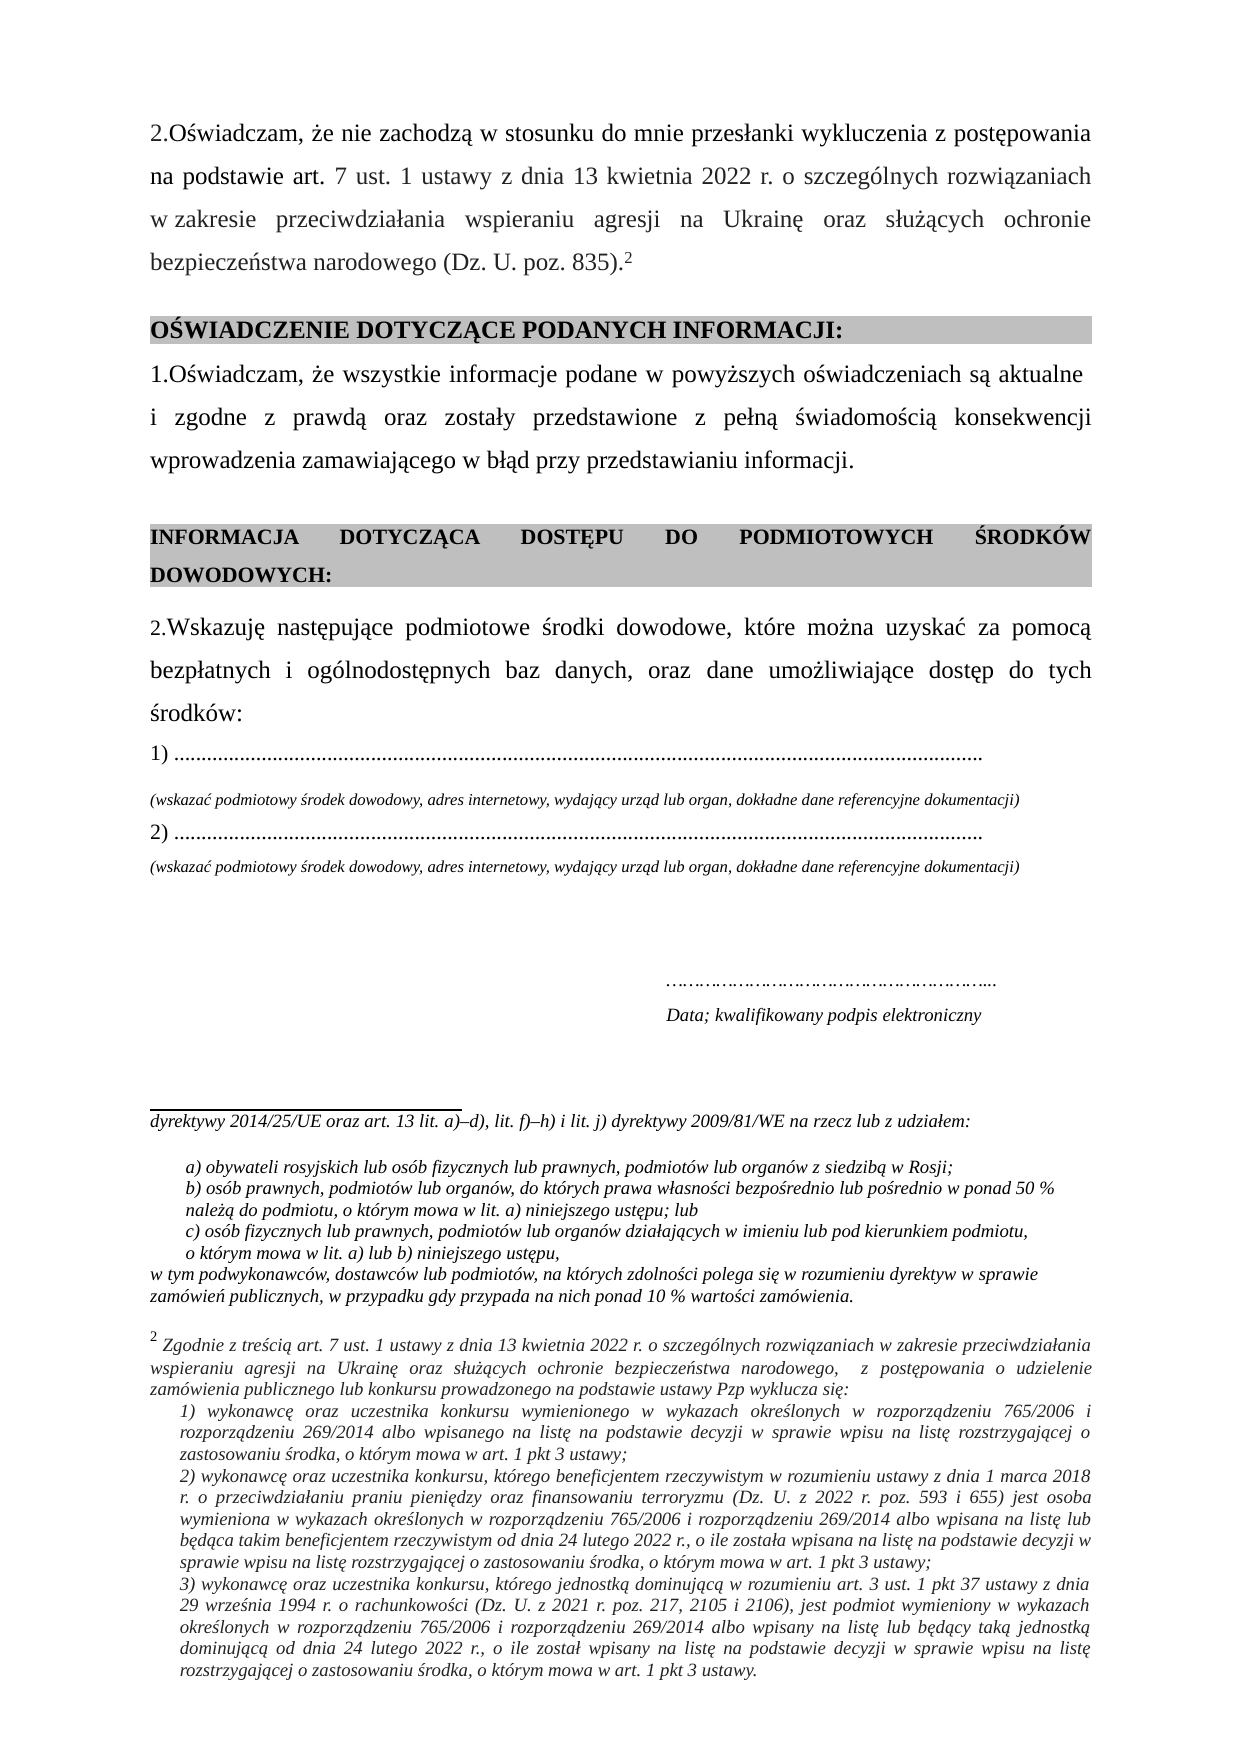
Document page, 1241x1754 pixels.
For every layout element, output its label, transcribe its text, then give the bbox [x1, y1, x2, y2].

text OŚWIADCZENIE DOTYCZĄCE PODANYCH INFORMACJI: [150, 316, 1092, 344]
list Zgodnie z treścią art. 7 ust. 1 ustawy z dnia 13 kwietnia 2022 r. o szczególnych rozwiązaniach w zakresie przeciwdziałania wspieraniu agresji na Ukrainę oraz służących ochronie bezpieczeństwa narodowego, z postępowania o udzielenie zamówienia publicznego lub konkursu prowadzonego na podstawie ustawy Pzp wyklucza się: [150, 1328, 1092, 1400]
list obywateli rosyjskich lub osób fizycznych lub prawnych, podmiotów lub organów z siedzibą w Rosji; [185, 1156, 1092, 1177]
list 3) wykonawcę oraz uczestnika konkursu, którego jednostką dominującą w rozumieniu art. 3 ust. 1 pkt 37 ustawy z dnia 29 września 1994 r. o rachunkowości (Dz. U. z 2021 r. poz. 217, 2105 i 2106), jest podmiot wymieniony w wykazach określonych w rozporządzeniu 765/2006 i rozporządzeniu 269/2014 albo wpisany na listę lub będący taką jednostką dominującą od dnia 24 lutego 2022 r., o ile został wpisany na listę na podstawie decyzji w sprawie wpisu na listę rozstrzygającej o zastosowaniu środka, o którym mowa w art. 1 pkt 3 ustawy. [179, 1572, 1092, 1680]
text (wskazać podmiotowy środek dowodowy, adres internetowy, wydający urząd lub organ, dokładne dane referencyjne dokumentacji) [150, 790, 1092, 809]
list w tym podwykonawców, dostawców lub podmiotów, na których zdolności polega się w rozumieniu dyrektyw w sprawie [150, 1263, 1092, 1285]
text Data; kwalifikowany podpis elektroniczny [150, 1004, 1092, 1026]
list Oświadczam, że nie zachodzą w stosunku do mnie przesłanki wykluczenia z postępowania na podstawie art. 7 ust. 1 ustawy z dnia 13 kwietnia 2022 r. o szczególnych rozwiązaniach w zakresie przeciwdziałania wspieraniu agresji na Ukrainę oraz służących ochronie bezpieczeństwa narodowego (Dz. U. poz. 835). [150, 118, 1092, 276]
text 2) .................................................................................................................................................... [150, 819, 1092, 844]
text INFORMACJA DOTYCZĄCA DOSTĘPU DO PODMIOTOWYCH ŚRODKÓW DOWODOWYCH: [150, 524, 1092, 587]
list osób fizycznych lub prawnych, podmiotów lub organów działających w imieniu lub pod kierunkiem podmiotu, o którym mowa w lit. a) lub b) niniejszego ustępu, [185, 1220, 1092, 1263]
list osób prawnych, podmiotów lub organów, do których prawa własności bezpośrednio lub pośrednio w ponad 50 % należą do podmiotu, o którym mowa w lit. a) niniejszego ustępu; lub [185, 1177, 1092, 1220]
list 1) wykonawcę oraz uczestnika konkursu wymienionego w wykazach określonych w rozporządzeniu 765/2006 i rozporządzeniu 269/2014 albo wpisanego na listę na podstawie decyzji w sprawie wpisu na listę rozstrzygającej o zastosowaniu środka, o którym mowa w art. 1 pkt 3 ustawy; [179, 1400, 1092, 1464]
text …………………………………………………... [150, 966, 1092, 992]
list Wskazuję następujące podmiotowe środki dowodowe, które można uzyskać za pomocą bezpłatnych i ogólnodostępnych baz danych, oraz dane umożliwiające dostęp do tych środków: 1) .................................................................................................................................................... [150, 612, 1092, 765]
list 2) wykonawcę oraz uczestnika konkursu, którego beneficjentem rzeczywistym w rozumieniu ustawy z dnia 1 marca 2018 r. o przeciwdziałaniu praniu pieniędzy oraz finansowaniu terroryzmu (Dz. U. z 2022 r. poz. 593 i 655) jest osoba wymieniona w wykazach określonych w rozporządzeniu 765/2006 i rozporządzeniu 269/2014 albo wpisana na listę lub będąca takim beneficjentem rzeczywistym od dnia 24 lutego 2022 r., o ile została wpisana na listę na podstawie decyzji w sprawie wpisu na listę rozstrzygającej o zastosowaniu środka, o którym mowa w art. 1 pkt 3 ustawy; [179, 1464, 1092, 1572]
text (wskazać podmiotowy środek dowodowy, adres internetowy, wydający urząd lub organ, dokładne dane referencyjne dokumentacji) [150, 857, 1092, 876]
list zamówień publicznych, w przypadku gdy przypada na nich ponad 10 % wartości zamówienia. [150, 1285, 1092, 1306]
list Oświadczam, że wszystkie informacje podane w powyższych oświadczeniach są aktualne i zgodne z prawdą oraz zostały przedstawione z pełną świadomością konsekwencji wprowadzenia zamawiającego w błąd przy przedstawianiu informacji. [150, 359, 1092, 474]
list dyrektywy 2014/25/UE oraz art. 13 lit. a)–d), lit. f)–h) i lit. j) dyrektywy 2009/81/WE na rzecz lub z udziałem: [150, 1110, 1092, 1131]
